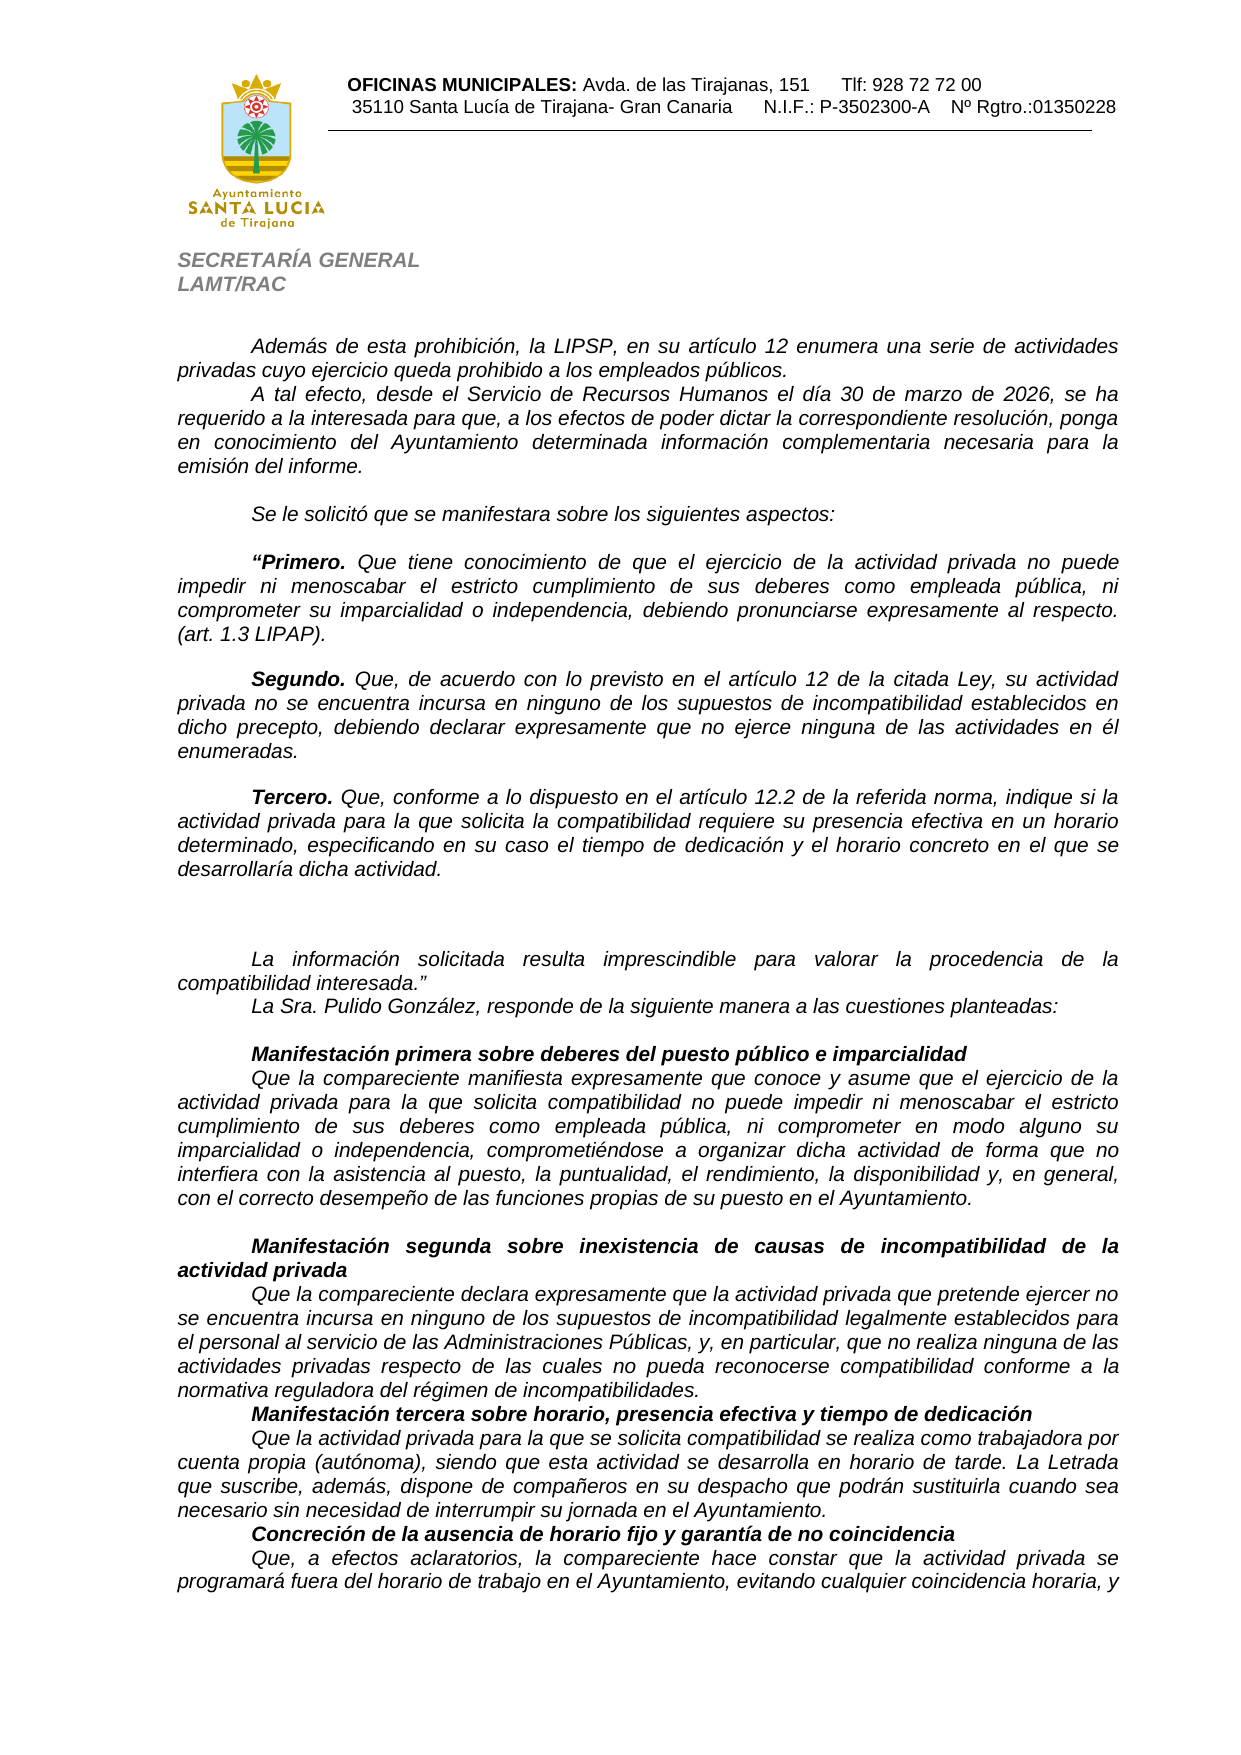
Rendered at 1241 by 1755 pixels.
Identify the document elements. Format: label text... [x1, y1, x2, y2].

text Manifestación segunda sobre inexistencia de causas de incompatibilidad de la actividad privada [177, 1234, 1122, 1282]
text Que la compareciente declara expresamente que la actividad privada que pretende ejercer no se encuentra incursa en ninguno de los supuestos de incompatibilidad legalmente establecidos para el personal al servicio de las Administraciones Públicas, y, en particular, que no realiza ninguna de las actividades privadas respecto de las cuales no pueda reconocerse compatibilidad conforme a la normativa reguladora del régimen de incompatibilidades. [177, 1282, 1122, 1402]
text Concreción de la ausencia de horario fijo y garantía de no coincidencia [177, 1521, 1122, 1545]
text Que la actividad privada para la que se solicita compatibilidad se realiza como trabajadora por cuenta propia (autónoma), siendo que esta actividad se desarrolla en horario de tarde. La Letrada que suscribe, además, dispone de compañeros en su despacho que podrán sustituirla cuando sea necesario sin necesidad de interrumpir su jornada en el Ayuntamiento. [177, 1426, 1122, 1521]
text “Primero. Que tiene conocimiento de que el ejercicio de la actividad privada no puede impedir ni menoscabar el estricto cumplimiento de sus deberes como empleada pública, ni comprometer su imparcialidad o independencia, debiendo pronunciarse expresamente al respecto. (art. 1.3 LIPAP). [177, 550, 1122, 646]
text Tercero. Que, conforme a lo dispuesto en el artículo 12.2 de la referida norma, indique si la actividad privada para la que solicita la compatibilidad requiere su presencia efectiva en un horario determinado, especificando en su caso el tiempo de dedicación y el horario concreto en el que se desarrollaría dicha actividad. [177, 784, 1122, 880]
text La información solicitada resulta imprescindible para valorar la procedencia de la compatibilidad interesada.” [177, 946, 1122, 994]
text A tal efecto, desde el Servicio de Recursos Humanos el día 30 de marzo de 2026, se ha requerido a la interesada para que, a los efectos de poder dictar la correspondiente resolución, ponga en conocimiento del Ayuntamiento determinada información complementaria necesaria para la emisión del informe. [177, 382, 1122, 478]
text Se le solicitó que se manifestara sobre los siguientes aspectos: [177, 502, 1122, 526]
text Que la compareciente manifiesta expresamente que conoce y asume que el ejercicio de la actividad privada para la que solicita compatibilidad no puede impedir ni menoscabar el estricto cumplimiento de sus deberes como empleada pública, ni comprometer en modo alguno su imparcialidad o independencia, comprometiéndose a organizar dicha actividad de forma que no interfiera con la asistencia al puesto, la puntualidad, el rendimiento, la disponibilidad y, en general, con el correcto desempeño de las funciones propias de su puesto en el Ayuntamiento. [177, 1066, 1122, 1210]
text La Sra. Pulido González, responde de la siguiente manera a las cuestiones planteadas: [177, 994, 1122, 1018]
text Además de esta prohibición, la LIPSP, en su artículo 12 enumera una serie de actividades privadas cuyo ejercicio queda prohibido a los empleados públicos. [177, 334, 1122, 382]
text Segundo. Que, de acuerdo con lo previsto en el artículo 12 de la citada Ley, su actividad privada no se encuentra incursa en ninguno de los supuestos de incompatibilidad establecidos en dicho precepto, debiendo declarar expresamente que no ejerce ninguna de las actividades en él enumeradas. [177, 667, 1122, 763]
text Que, a efectos aclaratorios, la compareciente hace constar que la actividad privada se programará fuera del horario de trabajo en el Ayuntamiento, evitando cualquier coincidencia horaria, y [177, 1545, 1122, 1593]
text Manifestación tercera sobre horario, presencia efectiva y tiempo de dedicación [177, 1402, 1122, 1426]
text Manifestación primera sobre deberes del puesto público e imparcialidad [177, 1042, 1122, 1066]
